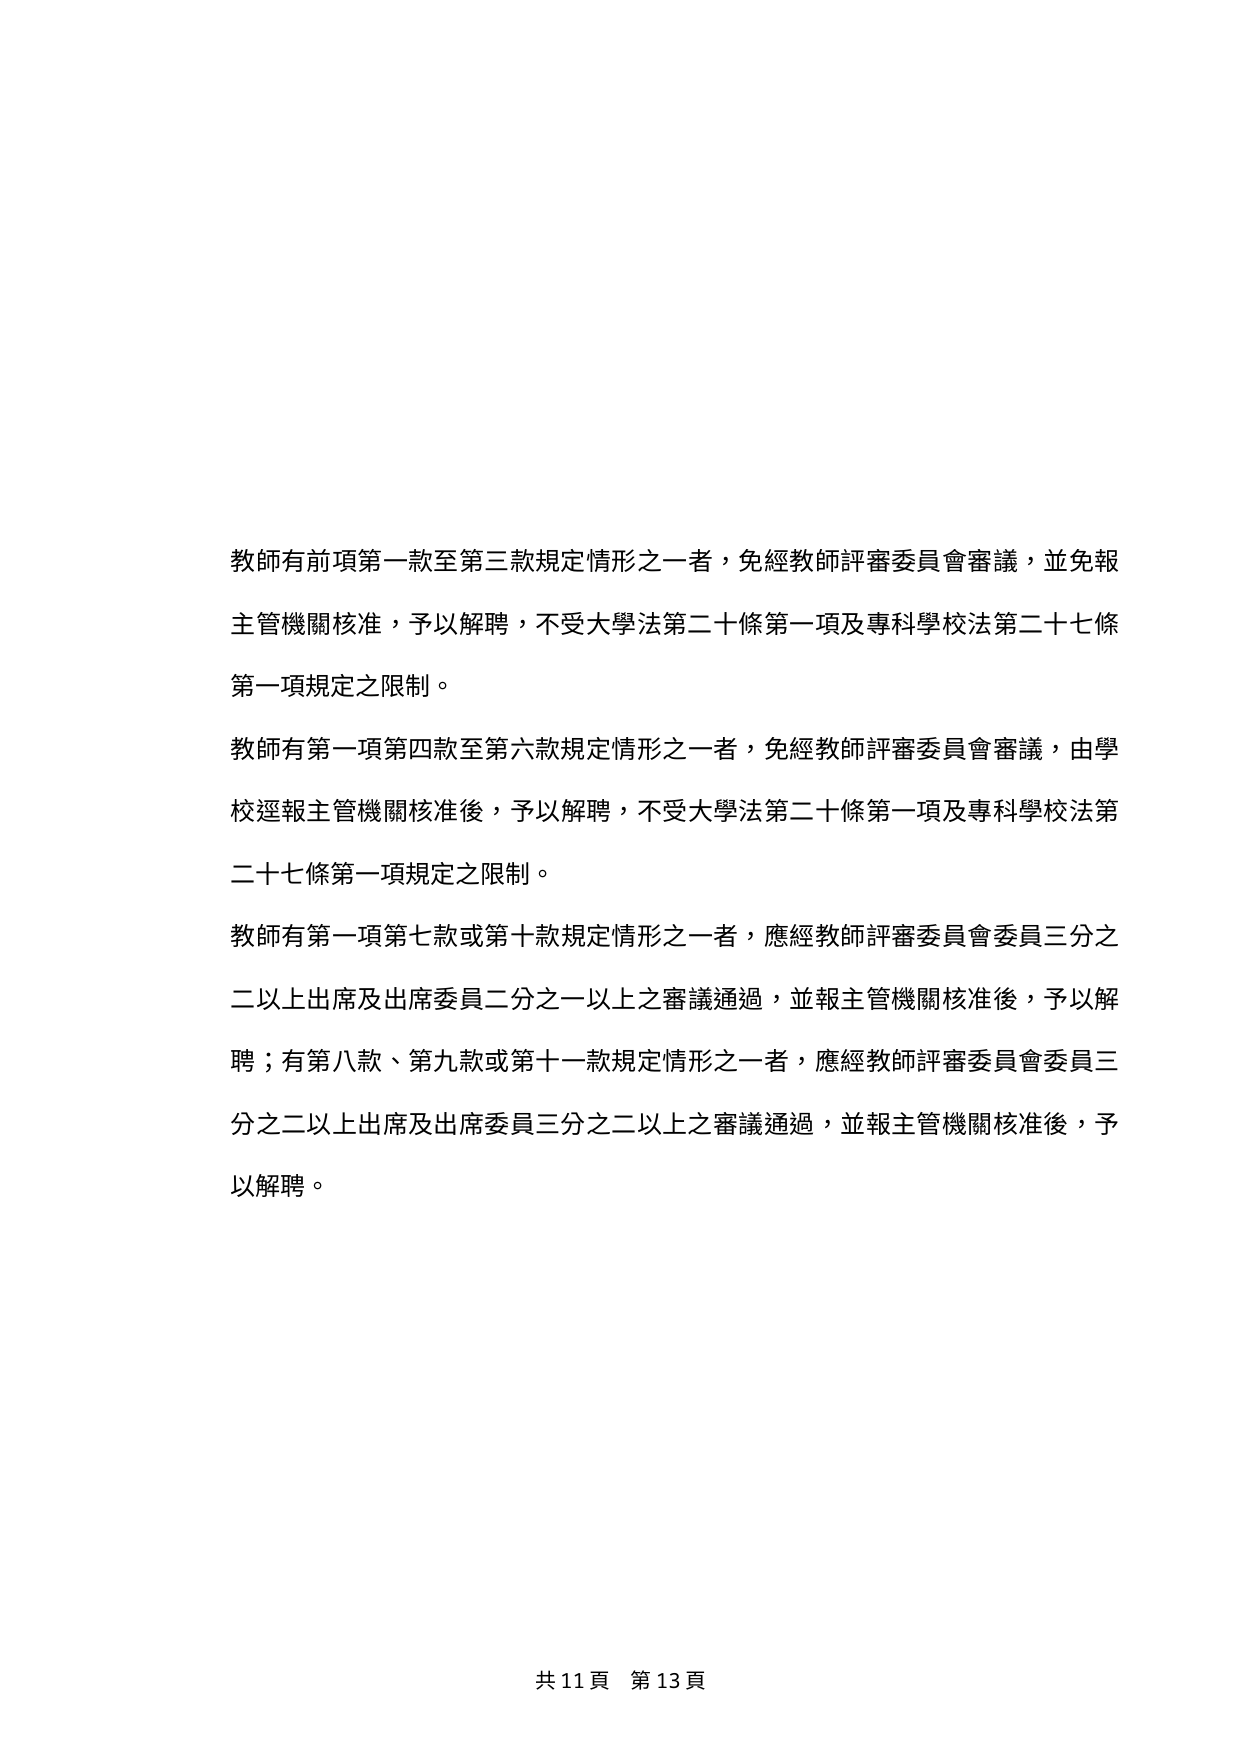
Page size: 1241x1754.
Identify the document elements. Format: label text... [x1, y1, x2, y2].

text 教師有第一項第七款或第十款規定情形之一者，應經教師評審委員會委員三分之二以上出席及出席委員二分之一以上之審議通過，並報主管機關核准後，予以解聘；有第八款、第九款或第十一款規定情形之一者，應經教師評審委員會委員三分之二以上出席及出席委員三分之二以上之審議通過，並報主管機關核准後，予以解聘。 [230, 893, 1122, 1206]
text 教師有前項第一款至第三款規定情形之一者，免經教師評審委員會審議，並免報主管機關核准，予以解聘，不受大學法第二十條第一項及專科學校法第二十七條第一項規定之限制。 [230, 518, 1122, 706]
text 教師有第一項第四款至第六款規定情形之一者，免經教師評審委員會審議，由學校逕報主管機關核准後，予以解聘，不受大學法第二十條第一項及專科學校法第二十七條第一項規定之限制。 [230, 706, 1122, 893]
